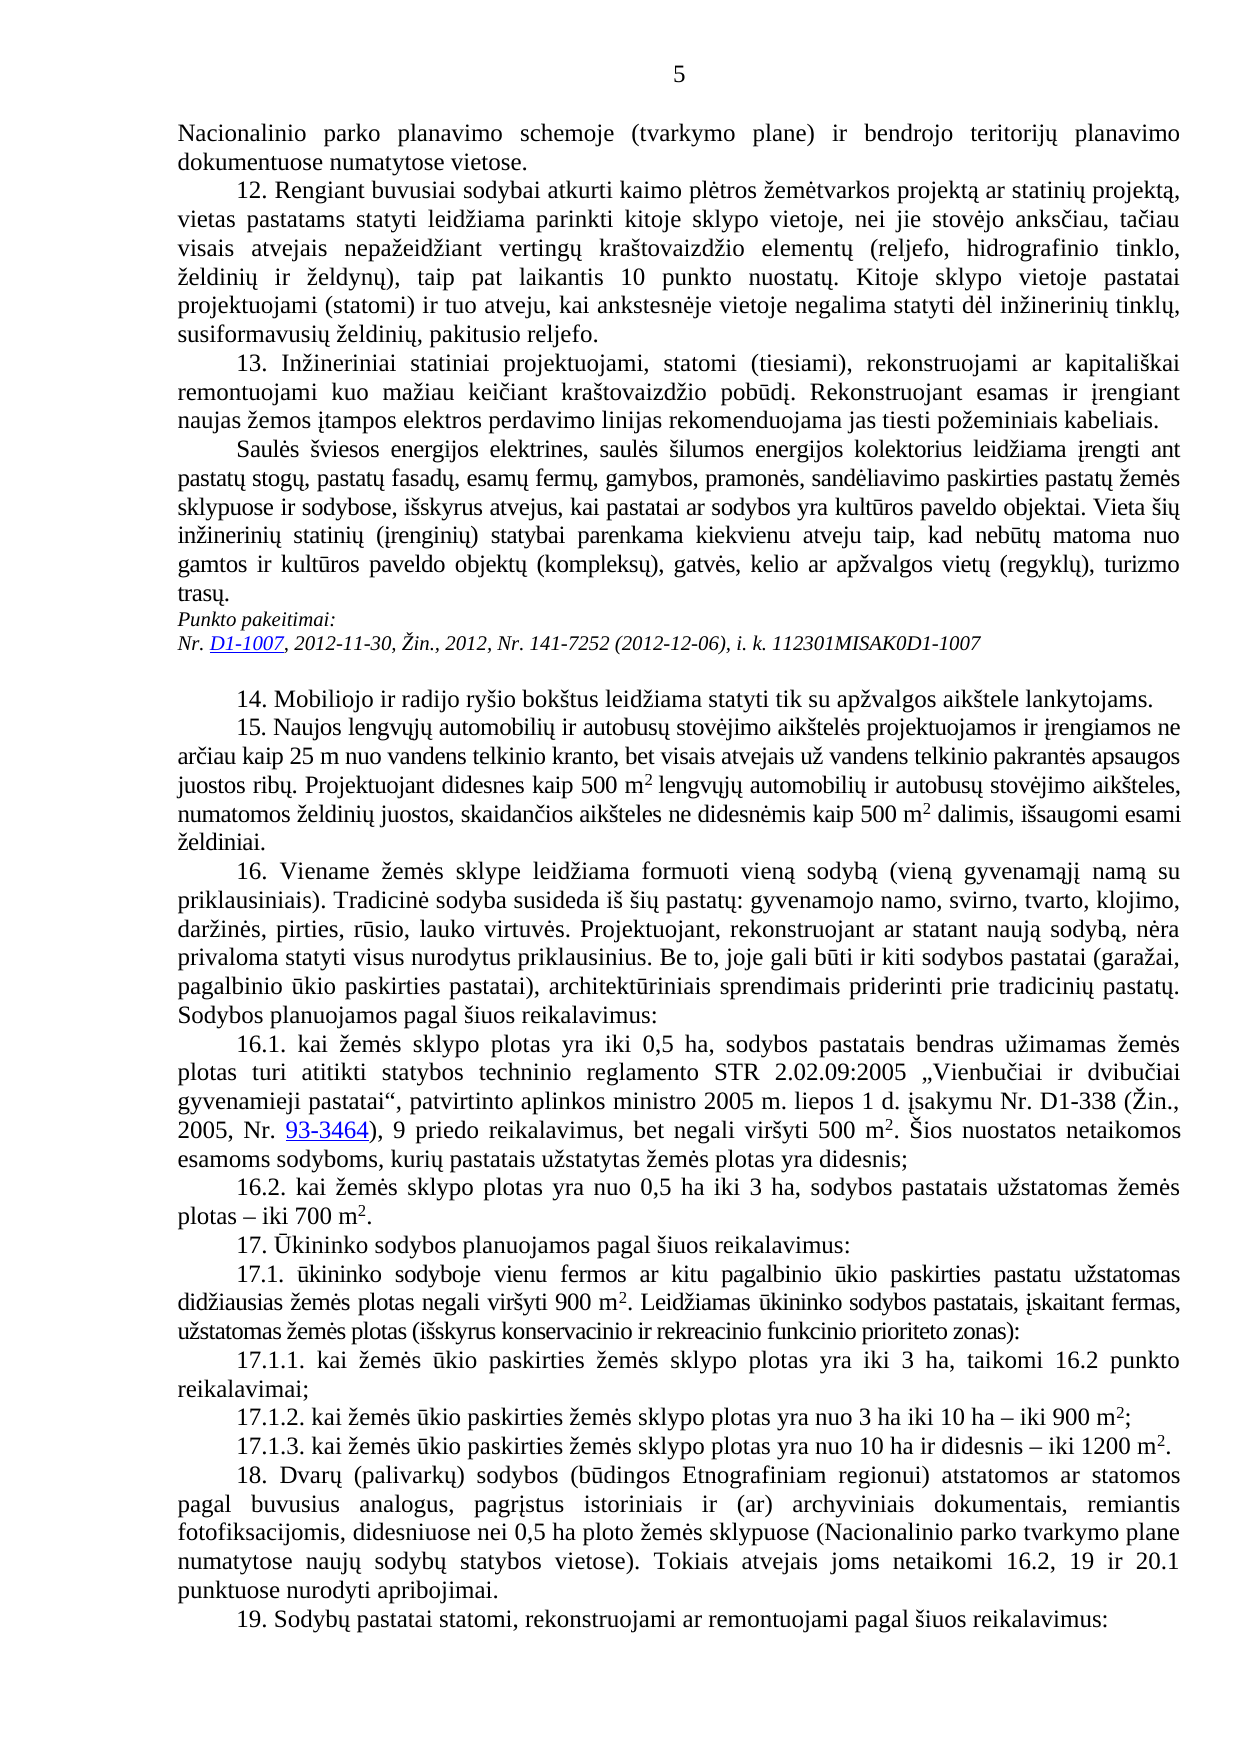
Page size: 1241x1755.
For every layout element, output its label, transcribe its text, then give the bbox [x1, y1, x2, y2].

text 14. Mobiliojo ir radijo ryšio bokštus leidžiama statyti tik su apžvalgos aikštele lankytojams. [177, 684, 1181, 712]
text Nacionalinio parko planavimo schemoje (tvarkymo plane) ir bendrojo teritorijų planavimo dokumentuose numatytose vietose. [177, 118, 1181, 176]
text 16. Viename žemės sklype leidžiama formuoti vieną sodybą (vieną gyvenamąjį namą su priklausiniais). Tradicinė sodyba susideda iš šių pastatų: gyvenamojo namo, svirno, tvarto, klojimo, daržinės, pirties, rūsio, lauko virtuvės. Projektuojant, rekonstruojant ar statant naują sodybą, nėra privaloma statyti visus nurodytus priklausinius. Be to, joje gali būti ir kiti sodybos pastatai (garažai, pagalbinio ūkio paskirties pastatai), architektūriniais sprendimais priderinti prie tradicinių pastatų. Sodybos planuojamos pagal šiuos reikalavimus: [177, 856, 1181, 1029]
text 12. Rengiant buvusiai sodybai atkurti kaimo plėtros žemėtvarkos projektą ar statinių projektą, vietas pastatams statyti leidžiama parinkti kitoje sklypo vietoje, nei jie stovėjo anksčiau, tačiau visais atvejais nepažeidžiant vertingų kraštovaizdžio elementų (reljefo, hidrografinio tinklo, želdinių ir želdynų), taip pat laikantis 10 punkto nuostatų. Kitoje sklypo vietoje pastatai projektuojami (statomi) ir tuo atveju, kai ankstesnėje vietoje negalima statyti dėl inžinerinių tinklų, susiformavusių želdinių, pakitusio reljefo. [177, 176, 1181, 348]
text 15. Naujos lengvųjų automobilių ir autobusų stovėjimo aikštelės projektuojamos ir įrengiamos ne arčiau kaip 25 m nuo vandens telkinio kranto, bet visais atvejais už vandens telkinio pakrantės apsaugos juostos ribų. Projektuojant didesnes kaip 500 m2 lengvųjų automobilių ir autobusų stovėjimo aikšteles, numatomos želdinių juostos, skaidančios aikšteles ne didesnėmis kaip 500 m2 dalimis, išsaugomi esami želdiniai. [177, 712, 1181, 856]
text 17.1.3. kai žemės ūkio paskirties žemės sklypo plotas yra nuo 10 ha ir didesnis – iki 1200 m2. [177, 1431, 1181, 1460]
text Saulės šviesos energijos elektrines, saulės šilumos energijos kolektorius leidžiama įrengti ant pastatų stogų, pastatų fasadų, esamų fermų, gamybos, pramonės, sandėliavimo paskirties pastatų žemės sklypuose ir sodybose, išskyrus atvejus, kai pastatai ar sodybos yra kultūros paveldo objektai. Vieta šių inžinerinių statinių (įrenginių) statybai parenkama kiekvienu atveju taip, kad nebūtų matoma nuo gamtos ir kultūros paveldo objektų (kompleksų), gatvės, kelio ar apžvalgos vietų (regyklų), turizmo trasų. [177, 434, 1181, 607]
text 17.1.2. kai žemės ūkio paskirties žemės sklypo plotas yra nuo 3 ha iki 10 ha – iki 900 m2; [177, 1402, 1181, 1431]
text Punkto pakeitimai: [177, 607, 1181, 631]
text 17.1.1. kai žemės ūkio paskirties žemės sklypo plotas yra iki 3 ha, taikomi 16.2 punkto reikalavimai; [177, 1345, 1181, 1402]
text 19. Sodybų pastatai statomi, rekonstruojami ar remontuojami pagal šiuos reikalavimus: [177, 1604, 1181, 1632]
text 16.2. kai žemės sklypo plotas yra nuo 0,5 ha iki 3 ha, sodybos pastatais užstatomas žemės plotas – iki 700 m2. [177, 1172, 1181, 1230]
text Nr. D1-1007, 2012-11-30, Žin., 2012, Nr. 141-7252 (2012-12-06), i. k. 112301MISAK0D1-1007 [177, 631, 1181, 655]
text 17.1. ūkininko sodyboje vienu fermos ar kitu pagalbinio ūkio paskirties pastatu užstatomas didžiausias žemės plotas negali viršyti 900 m2. Leidžiamas ūkininko sodybos pastatais, įskaitant fermas, užstatomas žemės plotas (išskyrus konservacinio ir rekreacinio funkcinio prioriteto zonas): [177, 1259, 1181, 1345]
text 17. Ūkininko sodybos planuojamos pagal šiuos reikalavimus: [177, 1230, 1181, 1259]
text 16.1. kai žemės sklypo plotas yra iki 0,5 ha, sodybos pastatais bendras užimamas žemės plotas turi atitikti statybos techninio reglamento STR 2.02.09:2005 „Vienbučiai ir dvibučiai gyvenamieji pastatai“, patvirtinto aplinkos ministro 2005 m. liepos 1 d. įsakymu Nr. D1-338 (Žin., 2005, Nr. 93-3464), 9 priedo reikalavimus, bet negali viršyti 500 m2. Šios nuostatos netaikomos esamoms sodyboms, kurių pastatais užstatytas žemės plotas yra didesnis; [177, 1029, 1181, 1172]
text 18. Dvarų (palivarkų) sodybos (būdingos Etnografiniam regionui) atstatomos ar statomos pagal buvusius analogus, pagrįstus istoriniais ir (ar) archyviniais dokumentais, remiantis fotofiksacijomis, didesniuose nei 0,5 ha ploto žemės sklypuose (Nacionalinio parko tvarkymo plane numatytose naujų sodybų statybos vietose). Tokiais atvejais joms netaikomi 16.2, 19 ir 20.1 punktuose nurodyti apribojimai. [177, 1460, 1181, 1604]
text 13. Inžineriniai statiniai projektuojami, statomi (tiesiami), rekonstruojami ar kapitališkai remontuojami kuo mažiau keičiant kraštovaizdžio pobūdį. Rekonstruojant esamas ir įrengiant naujas žemos įtampos elektros perdavimo linijas rekomenduojama jas tiesti požeminiais kabeliais. [177, 348, 1181, 434]
